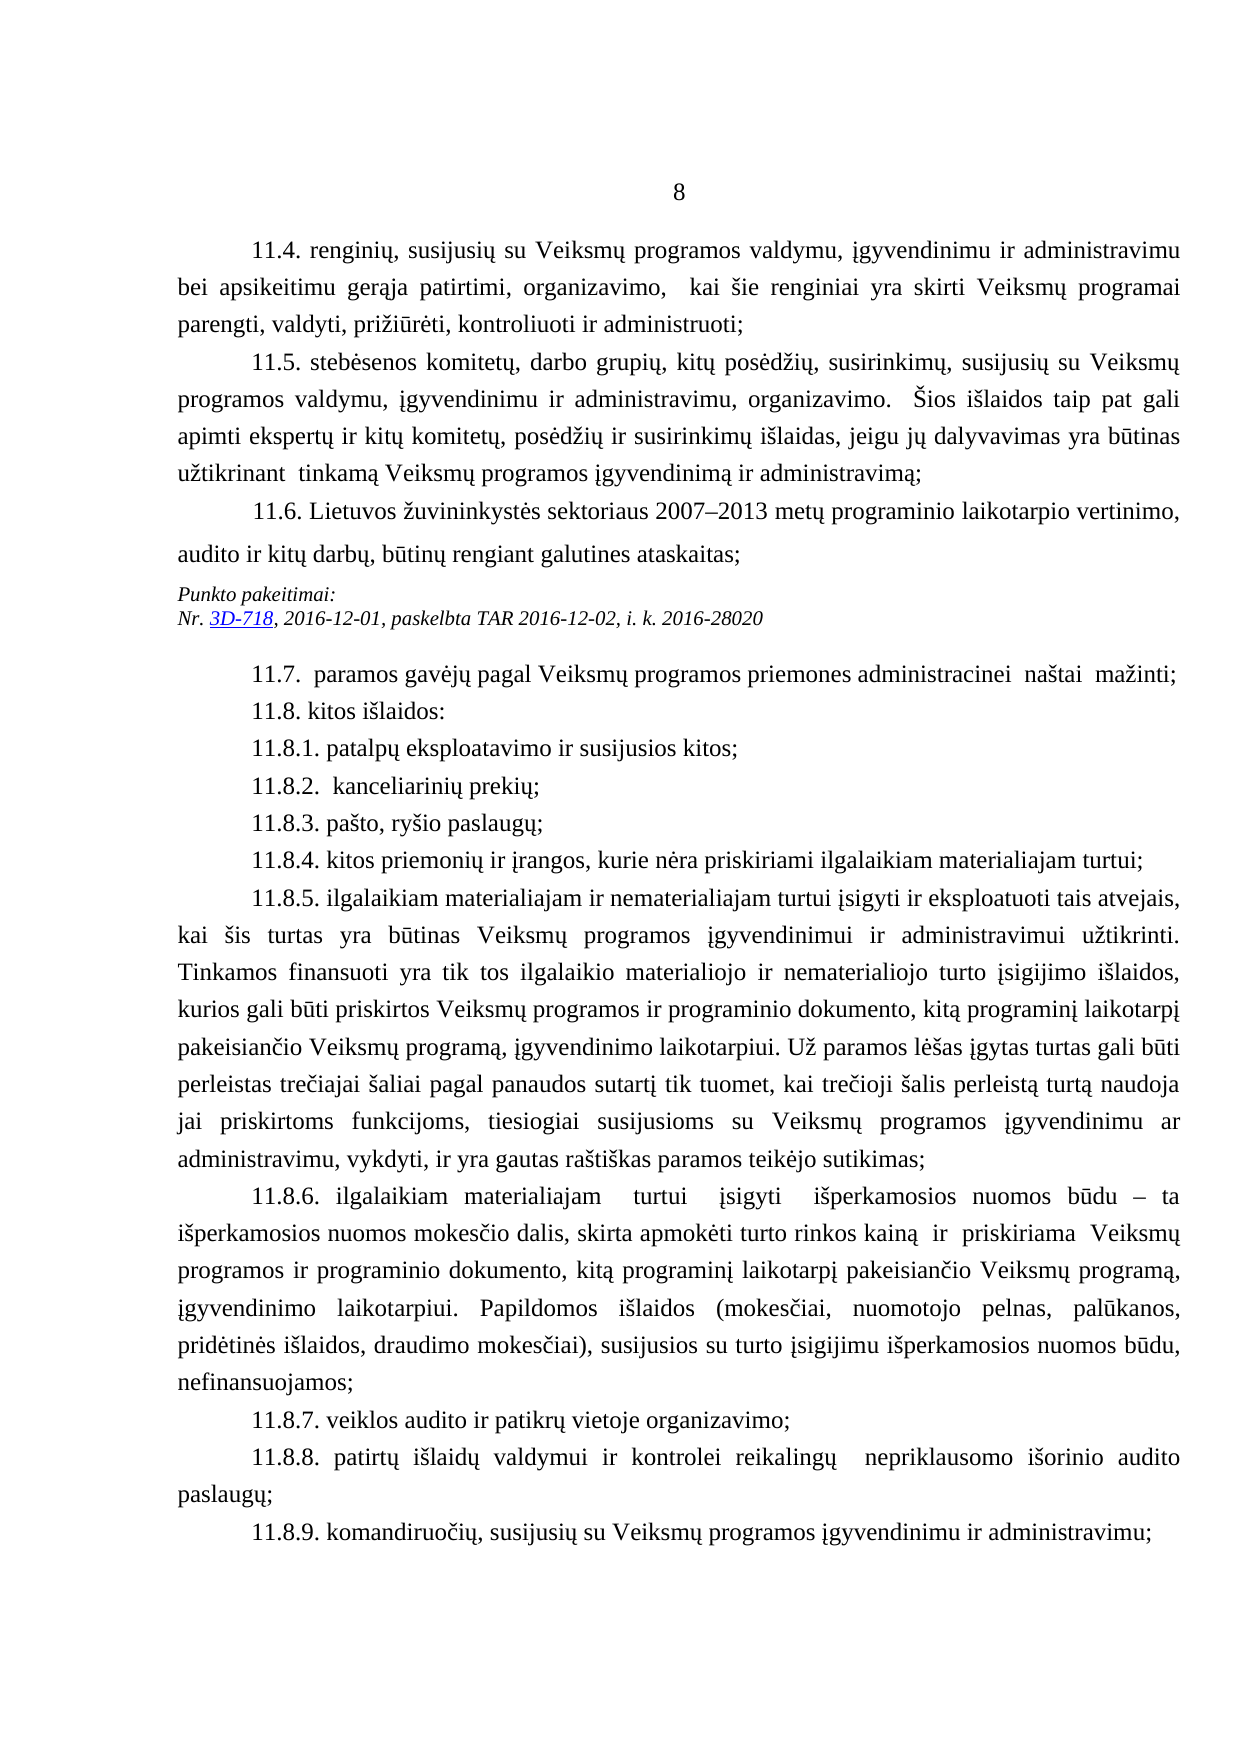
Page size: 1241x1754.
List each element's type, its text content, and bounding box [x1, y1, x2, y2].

text 11.8.7. veiklos audito ir patikrų vietoje organizavimo; [177, 1405, 1181, 1433]
text 11.6. Lietuvos žuvininkystės sektoriaus 2007–2013 metų programinio laikotarpio vertinimo, audito ir kitų darbų, būtinų rengiant galutines ataskaitas; [177, 496, 1181, 568]
text 11.8.8. patirtų išlaidų valdymui ir kontrolei reikalingų nepriklausomo išorinio audito paslaugų; [177, 1442, 1181, 1508]
text Punkto pakeitimai: [177, 582, 1181, 606]
text 11.8.4. kitos priemonių ir įrangos, kurie nėra priskiriami ilgalaikiam materialiajam turtui; [177, 845, 1181, 874]
text 11.8.5. ilgalaikiam materialiajam ir nematerialiajam turtui įsigyti ir eksploatuoti tais atvejais, kai šis turtas yra būtinas Veiksmų programos įgyvendinimui ir administravimui užtikrinti. Tinkamos finansuoti yra tik tos ilgalaikio materialiojo ir nematerialiojo turto įsigijimo išlaidos, kurios gali būti priskirtos Veiksmų programos ir programinio dokumento, kitą programinį laikotarpį pakeisiančio Veiksmų programą, įgyvendinimo laikotarpiui. Už paramos lėšas įgytas turtas gali būti perleistas trečiajai šaliai pagal panaudos sutartį tik tuomet, kai trečioji šalis perleistą turtą naudoja jai priskirtoms funkcijoms, tiesiogiai susijusioms su Veiksmų programos įgyvendinimu ar administravimu, vykdyti, ir yra gautas raštiškas paramos teikėjo sutikimas; [177, 883, 1181, 1172]
text 11.4. renginių, susijusių su Veiksmų programos valdymu, įgyvendinimu ir administravimu bei apsikeitimu gerąja patirtimi, organizavimo, kai šie renginiai yra skirti Veiksmų programai parengti, valdyti, prižiūrėti, kontroliuoti ir administruoti; [177, 235, 1181, 338]
text 11.8.9. komandiruočių, susijusių su Veiksmų programos įgyvendinimu ir administravimu; [177, 1517, 1181, 1545]
text 11.7. paramos gavėjų pagal Veiksmų programos priemones administracinei naštai mažinti; [177, 659, 1181, 688]
text 11.5. stebėsenos komitetų, darbo grupių, kitų posėdžių, susirinkimų, susijusių su Veiksmų programos valdymu, įgyvendinimu ir administravimu, organizavimo. Šios išlaidos taip pat gali apimti ekspertų ir kitų komitetų, posėdžių ir susirinkimų išlaidas, jeigu jų dalyvavimas yra būtinas užtikrinant tinkamą Veiksmų programos įgyvendinimą ir administravimą; [177, 347, 1181, 487]
text 11.8.1. patalpų eksploatavimo ir susijusios kitos; [177, 733, 1181, 762]
text 11.8.2. kanceliarinių prekių; [177, 771, 1181, 799]
text 11.8. kitos išlaidos: [177, 696, 1181, 725]
text Nr. 3D-718, 2016-12-01, paskelbta TAR 2016-12-02, i. k. 2016-28020 [177, 606, 1181, 630]
text 11.8.3. pašto, ryšio paslaugų; [177, 808, 1181, 837]
text 11.8.6. ilgalaikiam materialiajam turtui įsigyti išperkamosios nuomos būdu – ta išperkamosios nuomos mokesčio dalis, skirta apmokėti turto rinkos kainą ir priskiriama Veiksmų programos ir programinio dokumento, kitą programinį laikotarpį pakeisiančio Veiksmų programą, įgyvendinimo laikotarpiui. Papildomos išlaidos (mokesčiai, nuomotojo pelnas, palūkanos, pridėtinės išlaidos, draudimo mokesčiai), susijusios su turto įsigijimu išperkamosios nuomos būdu, nefinansuojamos; [177, 1181, 1181, 1396]
